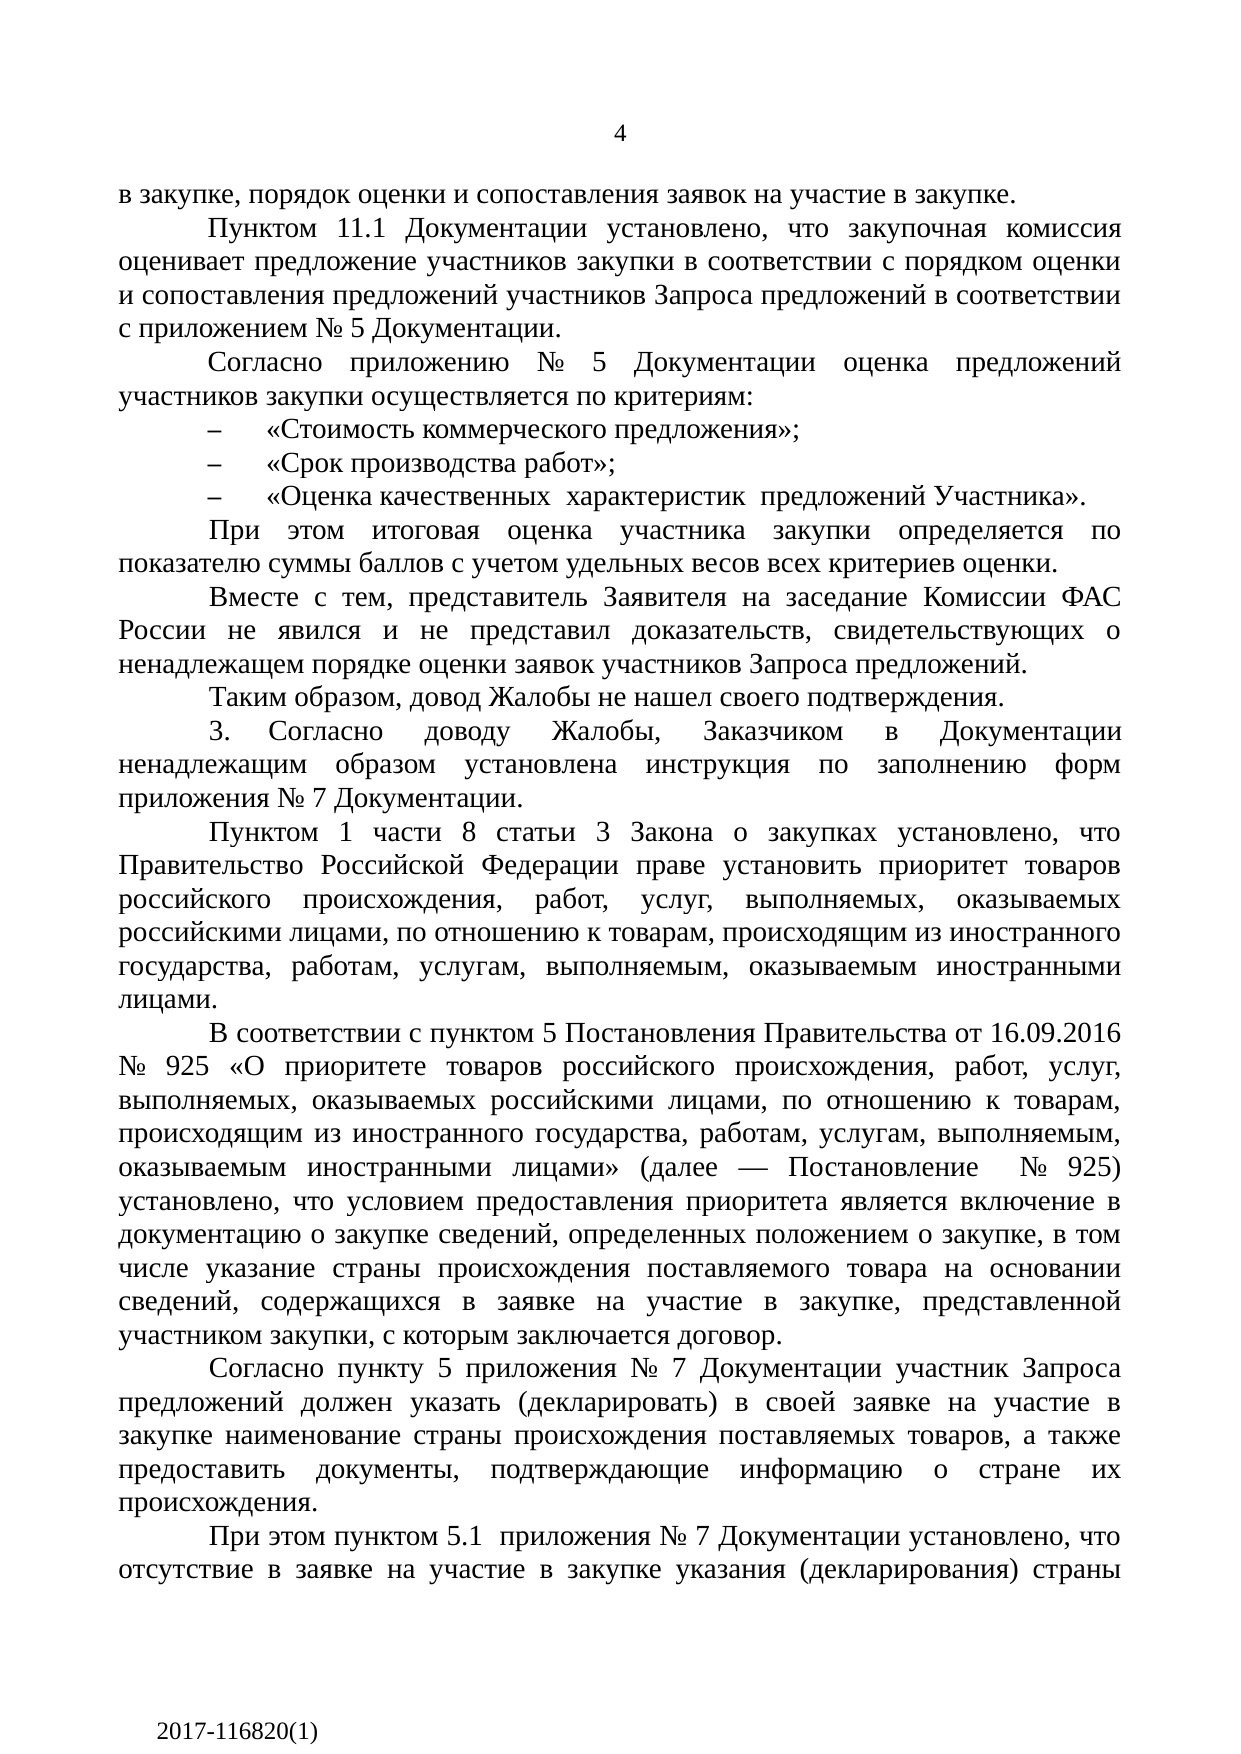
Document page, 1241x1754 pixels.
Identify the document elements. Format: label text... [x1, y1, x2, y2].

text Пунктом 1 части 8 статьи 3 Закона о закупках установлено, что Правительство Российской Федерации праве установить приоритет товаров российского происхождения, работ, услуг, выполняемых, оказываемых российскими лицами, по отношению к товарам, происходящим из иностранного государства, работам, услугам, выполняемым, оказываемым иностранными лицами. [118, 814, 1122, 1015]
list Согласно доводу Жалобы, Заказчиком в Документации ненадлежащим образом установлена инструкция по заполнению форм приложения № 7 Документации. [118, 713, 1122, 814]
text Пунктом 11.1 Документации установлено, что закупочная комиссия оценивает предложение участников закупки в соответствии с порядком оценки и сопоставления предложений участников Запроса предложений в соответствии с приложением № 5 Документации. [118, 210, 1122, 344]
list «Срок производства работ»; [118, 445, 1122, 478]
list «Оценка качественных характеристик предложений Участника». [118, 478, 1122, 512]
text Вместе с тем, представитель Заявителя на заседание Комиссии ФАС России не явился и не представил доказательств, свидетельствующих о ненадлежащем порядке оценки заявок участников Запроса предложений. [118, 579, 1122, 679]
list «Стоимость коммерческого предложения»; [118, 411, 1122, 445]
text в закупке, порядок оценки и сопоставления заявок на участие в закупке. [118, 176, 1122, 210]
text Согласно пункту 5 приложения № 7 Документации участник Запроса предложений должен указать (декларировать) в своей заявке на участие в закупке наименование страны происхождения поставляемых товаров, а также предоставить документы, подтверждающие информацию о стране их происхождения. [118, 1350, 1122, 1518]
text В соответствии с пунктом 5 Постановления Правительства от 16.09.2016 № 925 «О приоритете товаров российского происхождения, работ, услуг, выполняемых, оказываемых российскими лицами, по отношению к товарам, происходящим из иностранного государства, работам, услугам, выполняемым, оказываемым иностранными лицами» (далее — Постановление № 925) установлено, что условием предоставления приоритета является включение в документацию о закупке сведений, определенных положением о закупке, в том числе указание страны происхождения поставляемого товара на основании сведений, содержащихся в заявке на участие в закупке, представленной участником закупки, с которым заключается договор. [118, 1015, 1122, 1350]
text При этом итоговая оценка участника закупки определяется по показателю суммы баллов с учетом удельных весов всех критериев оценки. [118, 512, 1122, 579]
text При этом пунктом 5.1 приложения № 7 Документации установлено, что отсутствие в заявке на участие в закупке указания (декларирования) страны [118, 1518, 1122, 1585]
text Согласно приложению № 5 Документации оценка предложений участников закупки осуществляется по критериям: [118, 344, 1122, 411]
text Таким образом, довод Жалобы не нашел своего подтверждения. [118, 679, 1122, 713]
